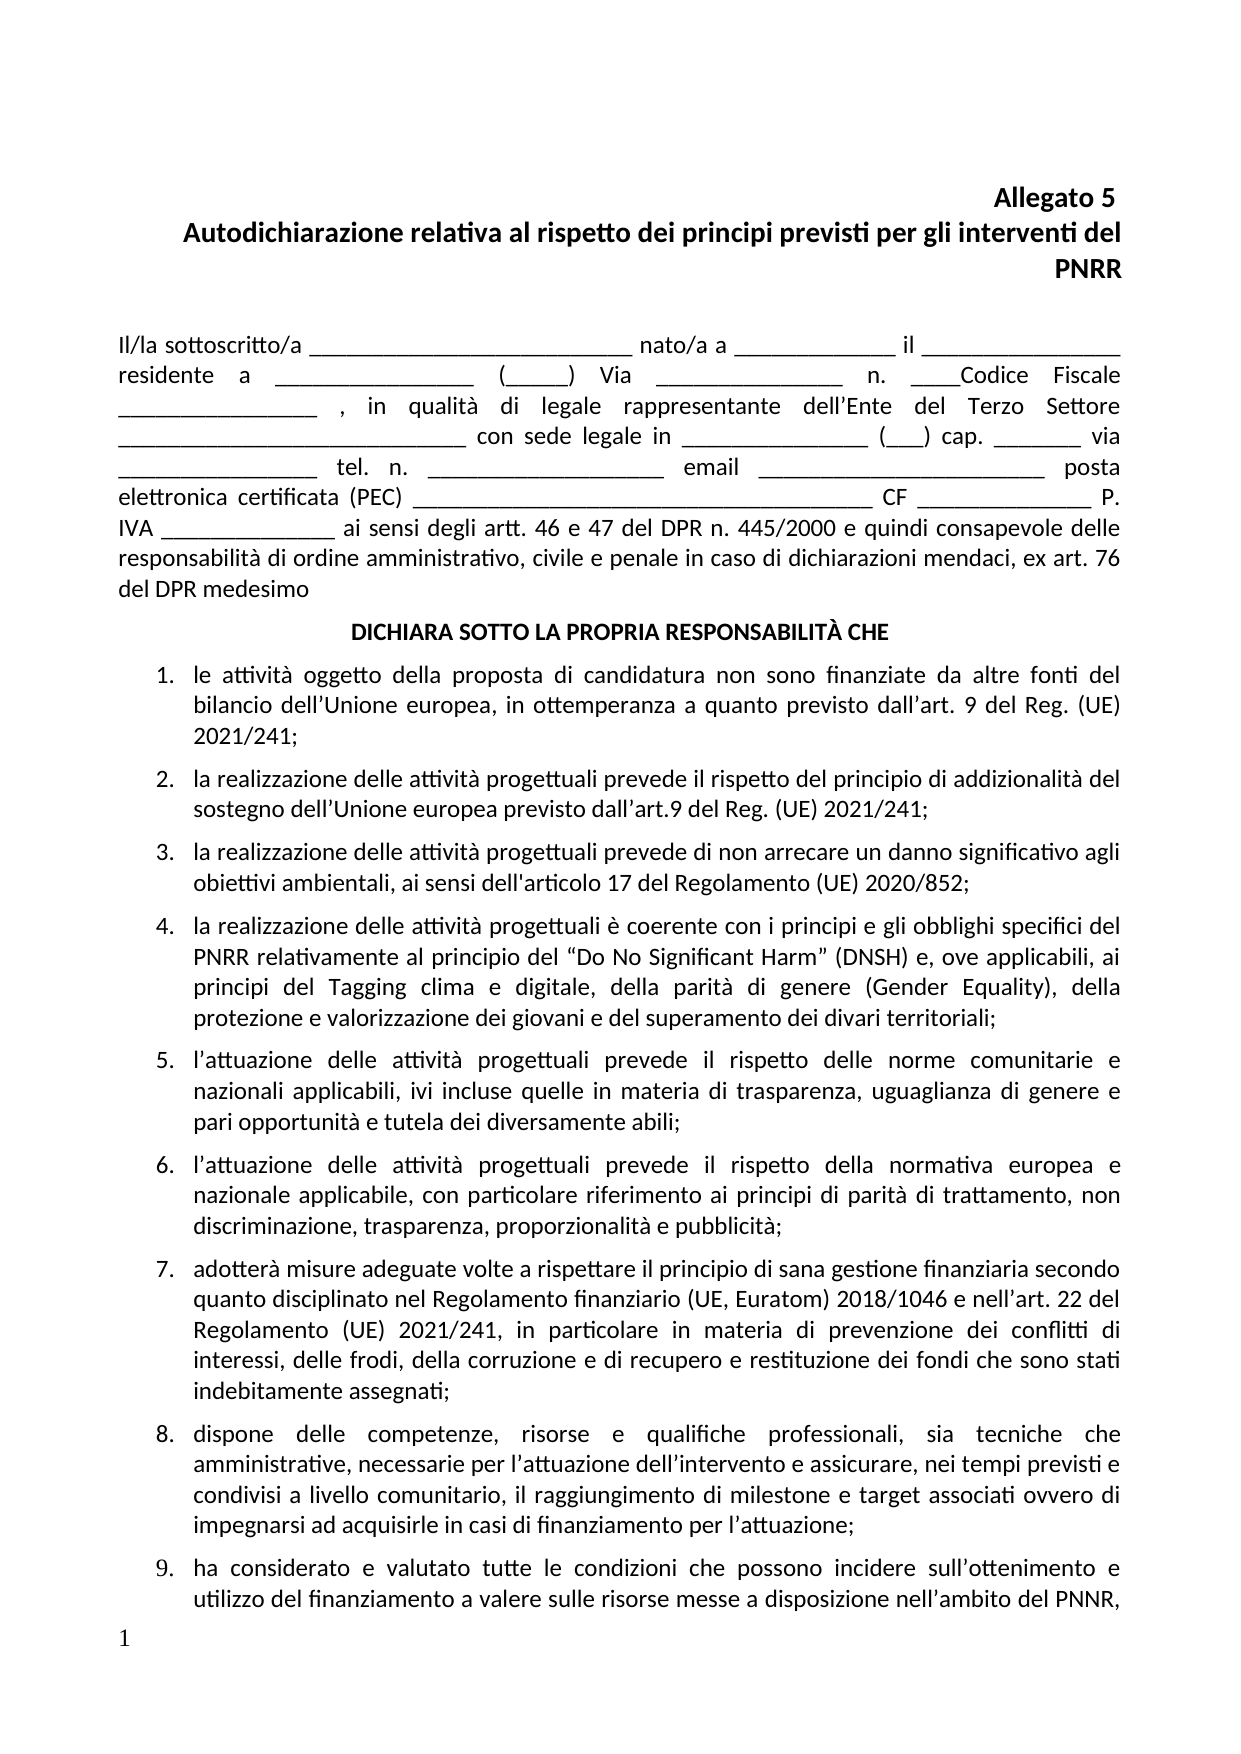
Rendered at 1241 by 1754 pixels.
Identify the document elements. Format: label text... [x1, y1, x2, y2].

text Il/la sottoscritto/a __________________________ nato/a a _____________ il ________________ residente a ________________ (_____) Via _______________ n. ____Codice Fiscale ________________ , in qualità di legale rappresentante dell’Ente del Terzo Settore ____________________________ con sede legale in _______________ (___) cap. _______ via ________________ tel. n. ___________________ email _______________________ posta elettronica certificata (PEC) _____________________________________ CF ______________ P. IVA ______________ ai sensi degli artt. 46 e 47 del DPR n. 445/2000 e quindi consapevole delle responsabilità di ordine amministrativo, civile e penale in caso di dichiarazioni mendaci, ex art. 76 del DPR medesimo [118, 329, 1122, 603]
list ha considerato e valutato tutte le condizioni che possono incidere sull’ottenimento e utilizzo del finanziamento a valere sulle risorse messe a disposizione nell’ambito del PNNR, [156, 1552, 1122, 1613]
list la realizzazione delle attività progettuali prevede il rispetto del principio di addizionalità del sostegno dell’Unione europea previsto dall’art.9 del Reg. (UE) 2021/241; [156, 763, 1122, 824]
subtitle Allegato 5 [118, 179, 1122, 214]
list dispone delle competenze, risorse e qualifiche professionali, sia tecniche che amministrative, necessarie per l’attuazione dell’intervento e assicurare, nei tempi previsti e condivisi a livello comunitario, il raggiungimento di milestone e target associati ovvero di impegnarsi ad acquisirle in casi di finanziamento per l’attuazione; [156, 1418, 1122, 1540]
subtitle Autodichiarazione relativa al rispetto dei principi previsti per gli interventi del PNRR [118, 214, 1122, 286]
list le attività oggetto della proposta di candidatura non sono finanziate da altre fonti del bilancio dell’Unione europea, in ottemperanza a quanto previsto dall’art. 9 del Reg. (UE) 2021/241; [156, 659, 1122, 751]
list la realizzazione delle attività progettuali prevede di non arrecare un danno significativo agli obiettivi ambientali, ai sensi dell'articolo 17 del Regolamento (UE) 2020/852; [156, 837, 1122, 898]
list l’attuazione delle attività progettuali prevede il rispetto della normativa europea e nazionale applicabile, con particolare riferimento ai principi di parità di trattamento, non discriminazione, trasparenza, proporzionalità e pubblicità; [156, 1149, 1122, 1240]
list l’attuazione delle attività progettuali prevede il rispetto delle norme comunitarie e nazionali applicabili, ivi incluse quelle in materia di trasparenza, uguaglianza di genere e pari opportunità e tutela dei diversamente abili; [156, 1045, 1122, 1136]
text DICHIARA SOTTO LA PROPRIA RESPONSABILITÀ CHE [118, 616, 1122, 646]
list la realizzazione delle attività progettuali è coerente con i principi e gli obblighi specifici del PNRR relativamente al principio del “Do No Significant Harm” (DNSH) e, ove applicabili, ai principi del Tagging clima e digitale, della parità di genere (Gender Equality), della protezione e valorizzazione dei giovani e del superamento dei divari territoriali; [156, 910, 1122, 1032]
list adotterà misure adeguate volte a rispettare il principio di sana gestione finanziaria secondo quanto disciplinato nel Regolamento finanziario (UE, Euratom) 2018/1046 e nell’art. 22 del Regolamento (UE) 2021/241, in particolare in materia di prevenzione dei conflitti di interessi, delle frodi, della corruzione e di recupero e restituzione dei fondi che sono stati indebitamente assegnati; [156, 1253, 1122, 1405]
